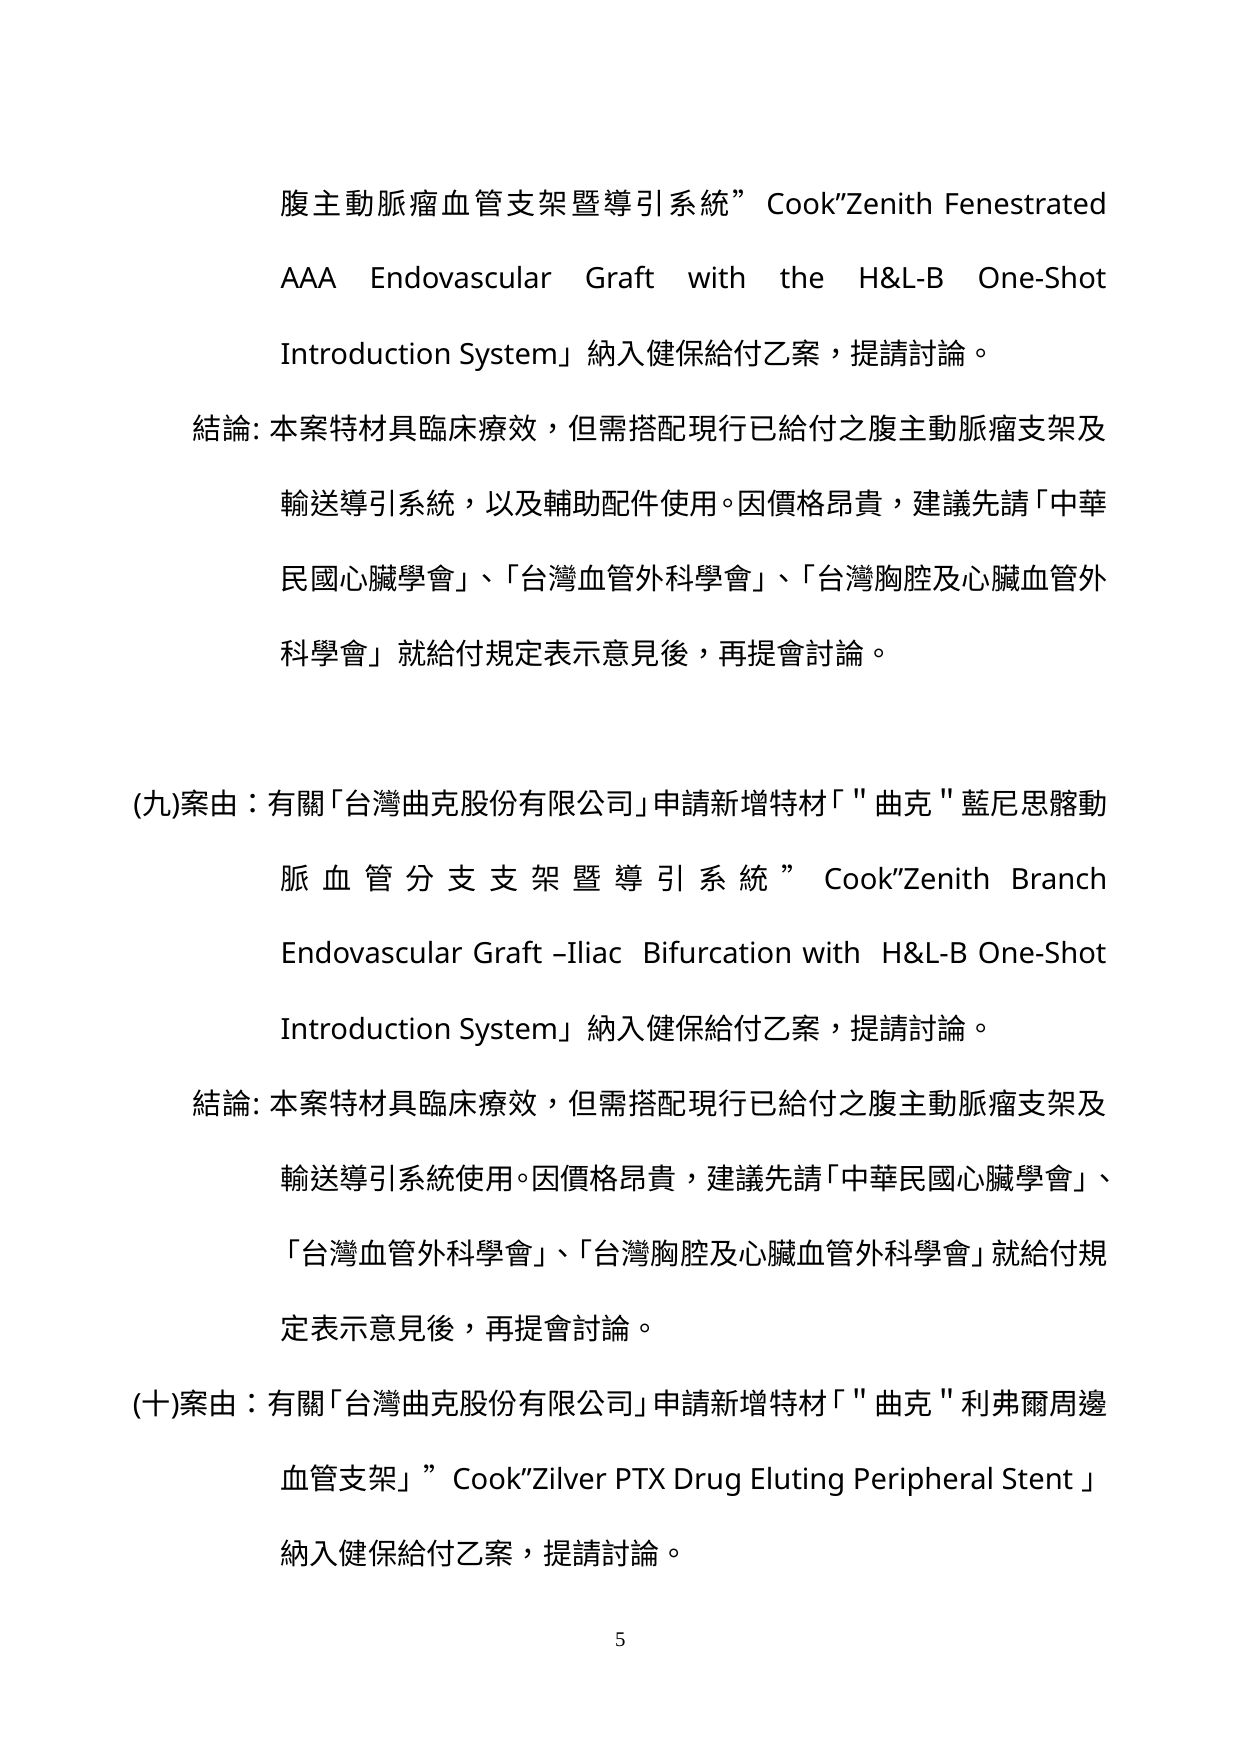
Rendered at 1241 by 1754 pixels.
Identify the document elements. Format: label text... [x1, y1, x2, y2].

text 結論: 本案特材具臨床療效，但需搭配現行已給付之腹主動脈瘤支架及輸送導引系統，以及輔助配件使用。因價格昂貴，建議先請「中華民國心臟學會」、「台灣血管外科學會」、「台灣胸腔及心臟血管外科學會」就給付規定表示意見後，再提會討論。 [192, 389, 1107, 689]
text (十)案由：有關「台灣曲克股份有限公司」申請新增特材「＂曲克＂利弗爾周邊血管支架」”Cook”Zilver PTX Drug Eluting Peripheral Stent 」納入健保給付乙案，提請討論。 [133, 1364, 1107, 1589]
text (九)案由：有關「台灣曲克股份有限公司」申請新增特材「＂曲克＂藍尼思髂動脈血管分支支架暨導引系統”Cook”Zenith Branch Endovascular Graft –Iliac Bifurcation with H&L-B One-Shot Introduction System」納入健保給付乙案，提請討論。 [133, 764, 1107, 1064]
text 腹主動脈瘤血管支架暨導引系統”Cook”Zenith Fenestrated AAA Endovascular Graft with the H&L-B One-Shot Introduction System」納入健保給付乙案，提請討論。 [133, 164, 1107, 389]
text 結論: 本案特材具臨床療效，但需搭配現行已給付之腹主動脈瘤支架及輸送導引系統使用。因價格昂貴，建議先請「中華民國心臟學會」、「台灣血管外科學會」、「台灣胸腔及心臟血管外科學會」就給付規定表示意見後，再提會討論。 [192, 1064, 1107, 1364]
